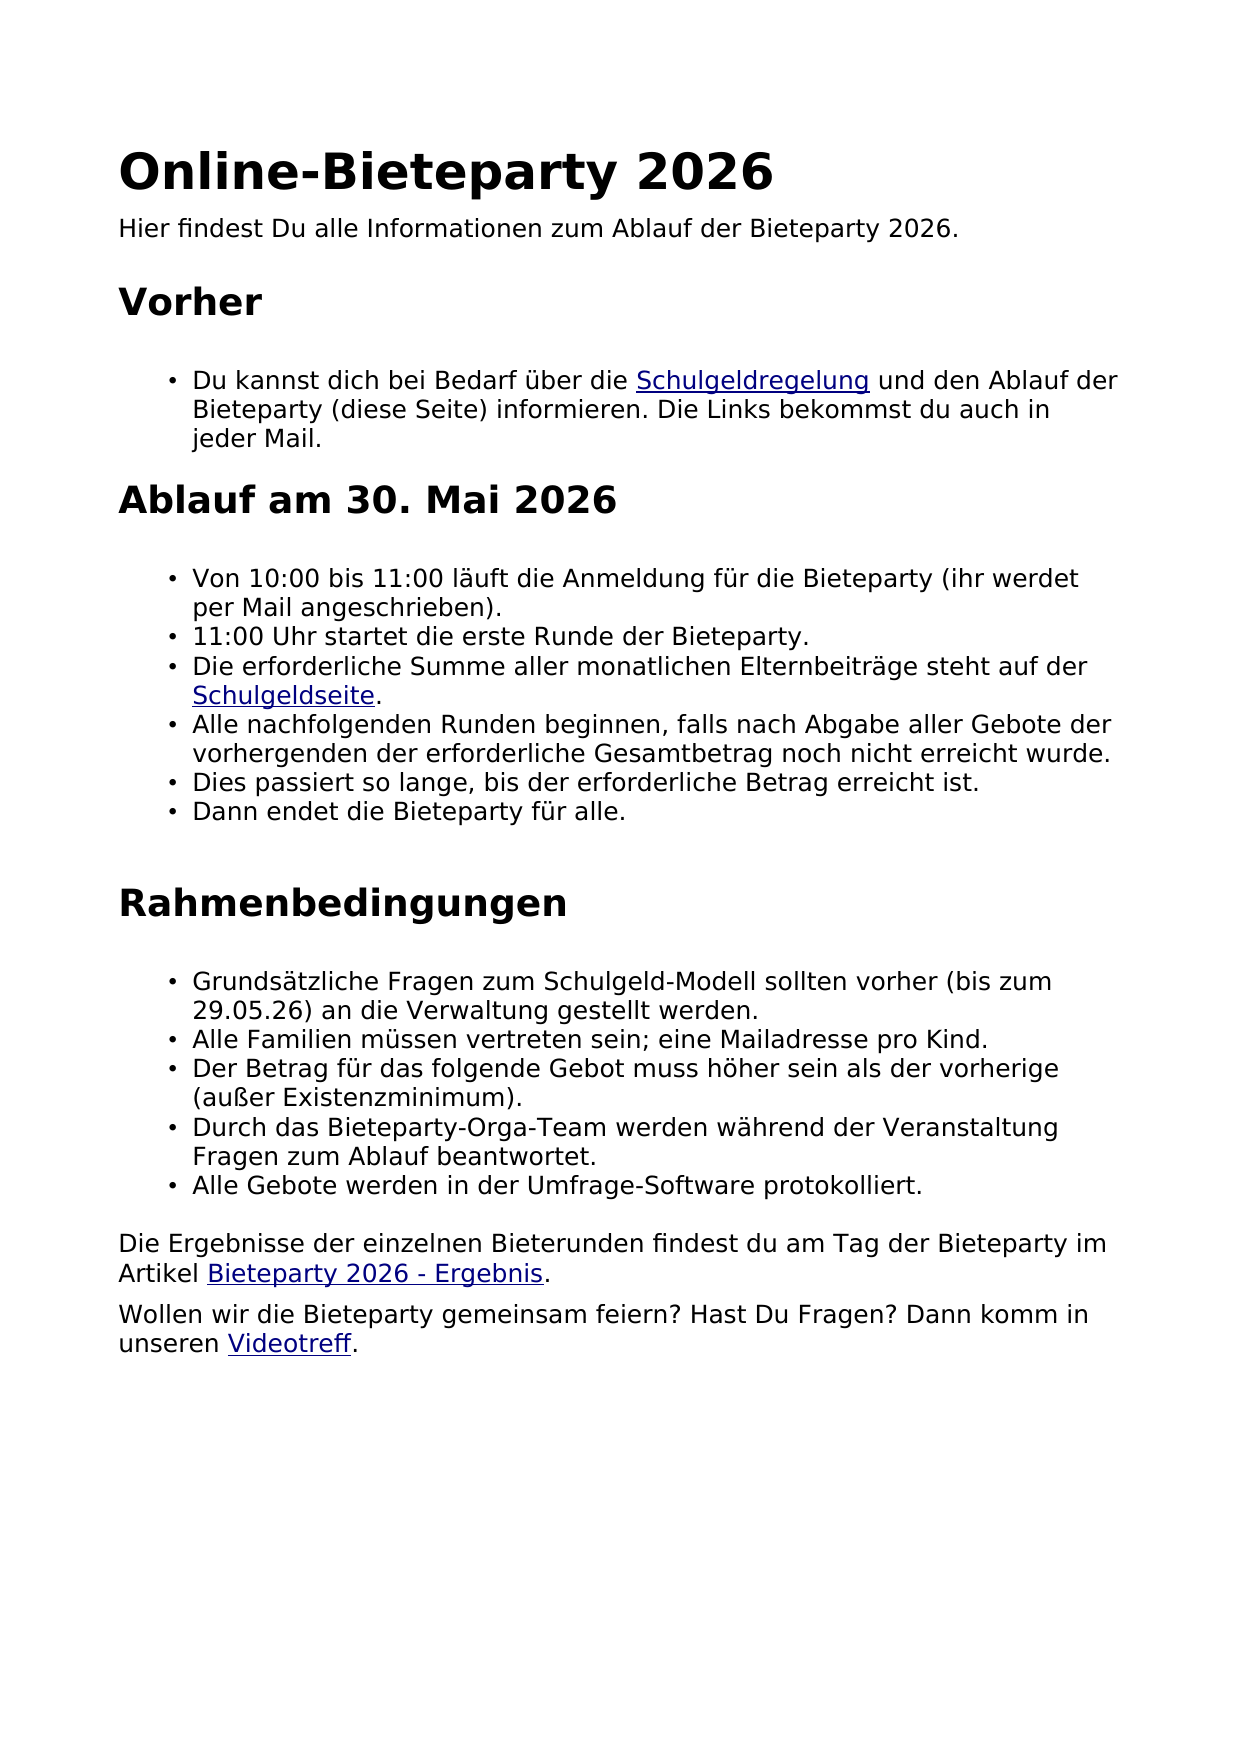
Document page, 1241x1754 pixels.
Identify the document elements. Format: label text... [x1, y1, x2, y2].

subtitle Vorher [118, 281, 1122, 324]
list Dies passiert so lange, bis der erforderliche Betrag erreicht ist. [177, 768, 1122, 798]
list Dann endet die Bieteparty für alle. [177, 798, 1122, 827]
list Alle Familien müssen vertreten sein; eine Mailadresse pro Kind. [177, 1025, 1122, 1054]
list Die erforderliche Summe aller monatlichen Elternbeiträge steht auf der Schulgeldseite. [177, 652, 1122, 710]
list Alle nachfolgenden Runden beginnen, falls nach Abgabe aller Gebote der vorhergenden der erforderliche Gesamtbetrag noch nicht erreicht wurde. [177, 710, 1122, 768]
subtitle Online-Bieteparty 2026 [118, 143, 1122, 201]
list Du kannst dich bei Bedarf über die Schulgeldregelung und den Ablauf der Bieteparty (diese Seite) informieren. Die Links bekommst du auch in jeder Mail. [177, 366, 1122, 454]
text Hier findest Du alle Informationen zum Ablauf der Bieteparty 2026. [118, 214, 1122, 243]
list Von 10:00 bis 11:00 läuft die Anmeldung für die Bieteparty (ihr werdet per Mail angeschrieben). [177, 564, 1122, 623]
list Grundsätzliche Fragen zum Schulgeld-Modell sollten vorher (bis zum 29.05.26) an die Verwaltung gestellt werden. [177, 967, 1122, 1025]
list Alle Gebote werden in der Umfrage-Software protokolliert. [177, 1171, 1122, 1200]
subtitle Ablauf am 30. Mai 2026 [118, 479, 1122, 522]
text Die Ergebnisse der einzelnen Bieterunden findest du am Tag der Bieteparty im Artikel Bieteparty 2026 - Ergebnis. [118, 1230, 1122, 1288]
list 11:00 Uhr startet die erste Runde der Bieteparty. [177, 623, 1122, 652]
subtitle Rahmenbedingungen [118, 881, 1122, 925]
list Durch das Bieteparty-Orga-Team werden während der Veranstaltung Fragen zum Ablauf beantwortet. [177, 1113, 1122, 1171]
list Der Betrag für das folgende Gebot muss höher sein als der vorherige (außer Existenzminimum). [177, 1054, 1122, 1113]
text Wollen wir die Bieteparty gemeinsam feiern? Hast Du Fragen? Dann komm in unseren Videotreff. [118, 1301, 1122, 1359]
